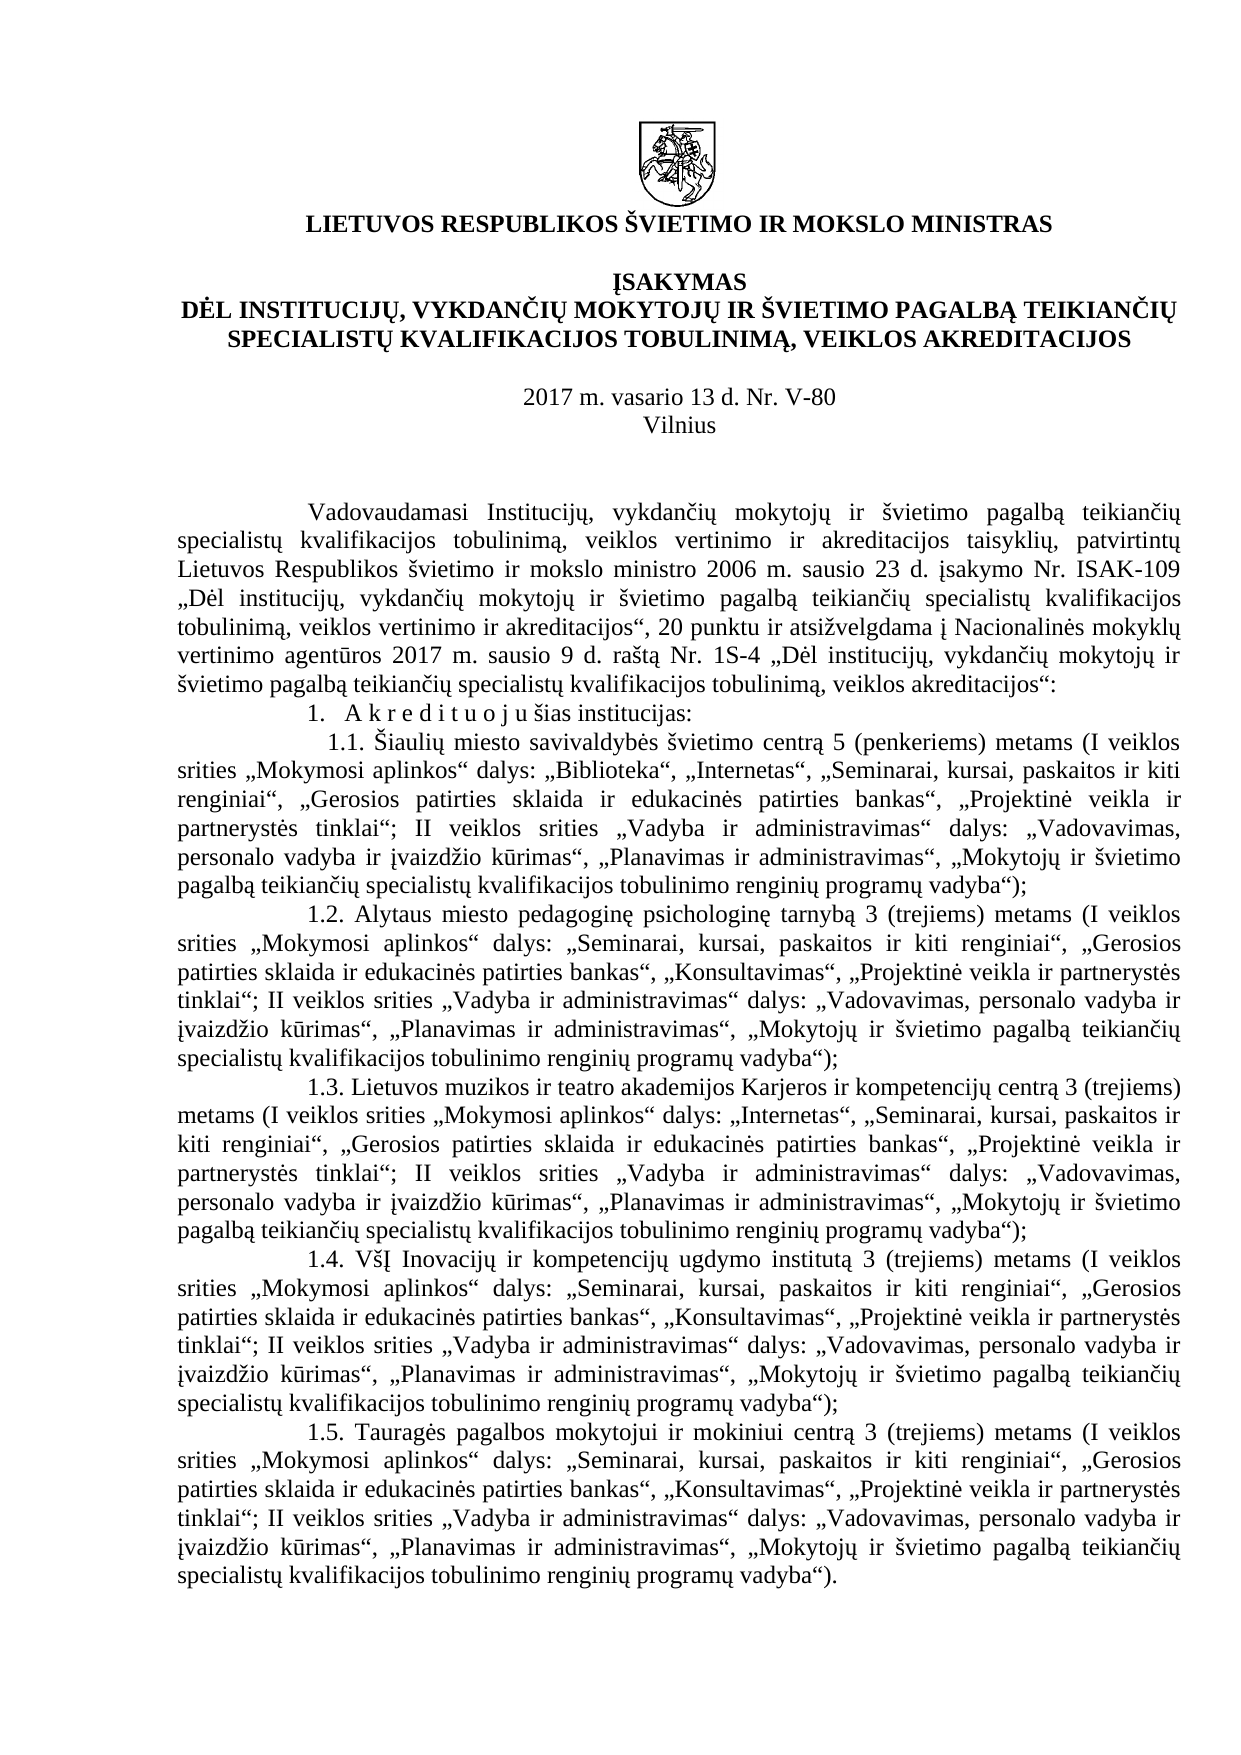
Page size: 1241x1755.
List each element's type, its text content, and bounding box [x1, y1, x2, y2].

text 2017 m. vasario 13 d. Nr. V-80 [177, 382, 1182, 410]
text Vilnius [177, 410, 1182, 439]
text DĖL institucijų, vykdančių mokytojų ir švietimo pagalbą teikiančių specialistų kvalifikacijos tobulinimą, veiklos akreditacijos [177, 295, 1182, 353]
text 1.1. Šiaulių miesto savivaldybės švietimo centrą 5 (penkeriems) metams (I veiklos srities „Mokymosi aplinkos“ dalys: „Biblioteka“, „Internetas“, „Seminarai, kursai, paskaitos ir kiti renginiai“, „Gerosios patirties sklaida ir edukacinės patirties bankas“, „Projektinė veikla ir partnerystės tinklai“; II veiklos srities „Vadyba ir administravimas“ dalys: „Vadovavimas, personalo vadyba ir įvaizdžio kūrimas“, „Planavimas ir administravimas“, „Mokytojų ir švietimo pagalbą teikiančių specialistų kvalifikacijos tobulinimo renginių programų vadyba“); [177, 727, 1182, 899]
text ĮSAKYMAS [177, 267, 1182, 295]
text 1.3. Lietuvos muzikos ir teatro akademijos Karjeros ir kompetencijų centrą 3 (trejiems) metams (I veiklos srities „Mokymosi aplinkos“ dalys: „Internetas“, „Seminarai, kursai, paskaitos ir kiti renginiai“, „Gerosios patirties sklaida ir edukacinės patirties bankas“, „Projektinė veikla ir partnerystės tinklai“; II veiklos srities „Vadyba ir administravimas“ dalys: „Vadovavimas, personalo vadyba ir įvaizdžio kūrimas“, „Planavimas ir administravimas“, „Mokytojų ir švietimo pagalbą teikiančių specialistų kvalifikacijos tobulinimo renginių programų vadyba“); [177, 1072, 1182, 1244]
text 1.5. Tauragės pagalbos mokytojui ir mokiniui centrą 3 (trejiems) metams (I veiklos srities „Mokymosi aplinkos“ dalys: „Seminarai, kursai, paskaitos ir kiti renginiai“, „Gerosios patirties sklaida ir edukacinės patirties bankas“, „Konsultavimas“, „Projektinė veikla ir partnerystės tinklai“; II veiklos srities „Vadyba ir administravimas“ dalys: „Vadovavimas, personalo vadyba ir įvaizdžio kūrimas“, „Planavimas ir administravimas“, „Mokytojų ir švietimo pagalbą teikiančių specialistų kvalifikacijos tobulinimo renginių programų vadyba“). [177, 1417, 1182, 1589]
text LIETUVOS RESPUBLIKOS ŠVIETIMO IR MOKSLO MINISTRAS [177, 209, 1182, 238]
text 1.4. VšĮ Inovacijų ir kompetencijų ugdymo institutą 3 (trejiems) metams (I veiklos srities „Mokymosi aplinkos“ dalys: „Seminarai, kursai, paskaitos ir kiti renginiai“, „Gerosios patirties sklaida ir edukacinės patirties bankas“, „Konsultavimas“, „Projektinė veikla ir partnerystės tinklai“; II veiklos srities „Vadyba ir administravimas“ dalys: „Vadovavimas, personalo vadyba ir įvaizdžio kūrimas“, „Planavimas ir administravimas“, „Mokytojų ir švietimo pagalbą teikiančių specialistų kvalifikacijos tobulinimo renginių programų vadyba“); [177, 1244, 1182, 1417]
text 1. A k r e d i t u o j u šias institucijas: [307, 698, 1182, 727]
text Vadovaudamasi Institucijų, vykdančių mokytojų ir švietimo pagalbą teikiančių specialistų kvalifikacijos tobulinimą, veiklos vertinimo ir akreditacijos taisyklių, patvirtintų Lietuvos Respublikos švietimo ir mokslo ministro 2006 m. sausio 23 d. įsakymo Nr. ISAK-109 „Dėl institucijų, vykdančių mokytojų ir švietimo pagalbą teikiančių specialistų kvalifikacijos tobulinimą, veiklos vertinimo ir akreditacijos“, 20 punktu ir atsižvelgdama į Nacionalinės mokyklų vertinimo agentūros 2017 m. sausio 9 d. raštą Nr. 1S-4 „Dėl institucijų, vykdančių mokytojų ir švietimo pagalbą teikiančių specialistų kvalifikacijos tobulinimą, veiklos akreditacijos“: [177, 497, 1182, 698]
text 1.2. Alytaus miesto pedagoginę psichologinę tarnybą 3 (trejiems) metams (I veiklos srities „Mokymosi aplinkos“ dalys: „Seminarai, kursai, paskaitos ir kiti renginiai“, „Gerosios patirties sklaida ir edukacinės patirties bankas“, „Konsultavimas“, „Projektinė veikla ir partnerystės tinklai“; II veiklos srities „Vadyba ir administravimas“ dalys: „Vadovavimas, personalo vadyba ir įvaizdžio kūrimas“, „Planavimas ir administravimas“, „Mokytojų ir švietimo pagalbą teikiančių specialistų kvalifikacijos tobulinimo renginių programų vadyba“); [177, 899, 1182, 1072]
